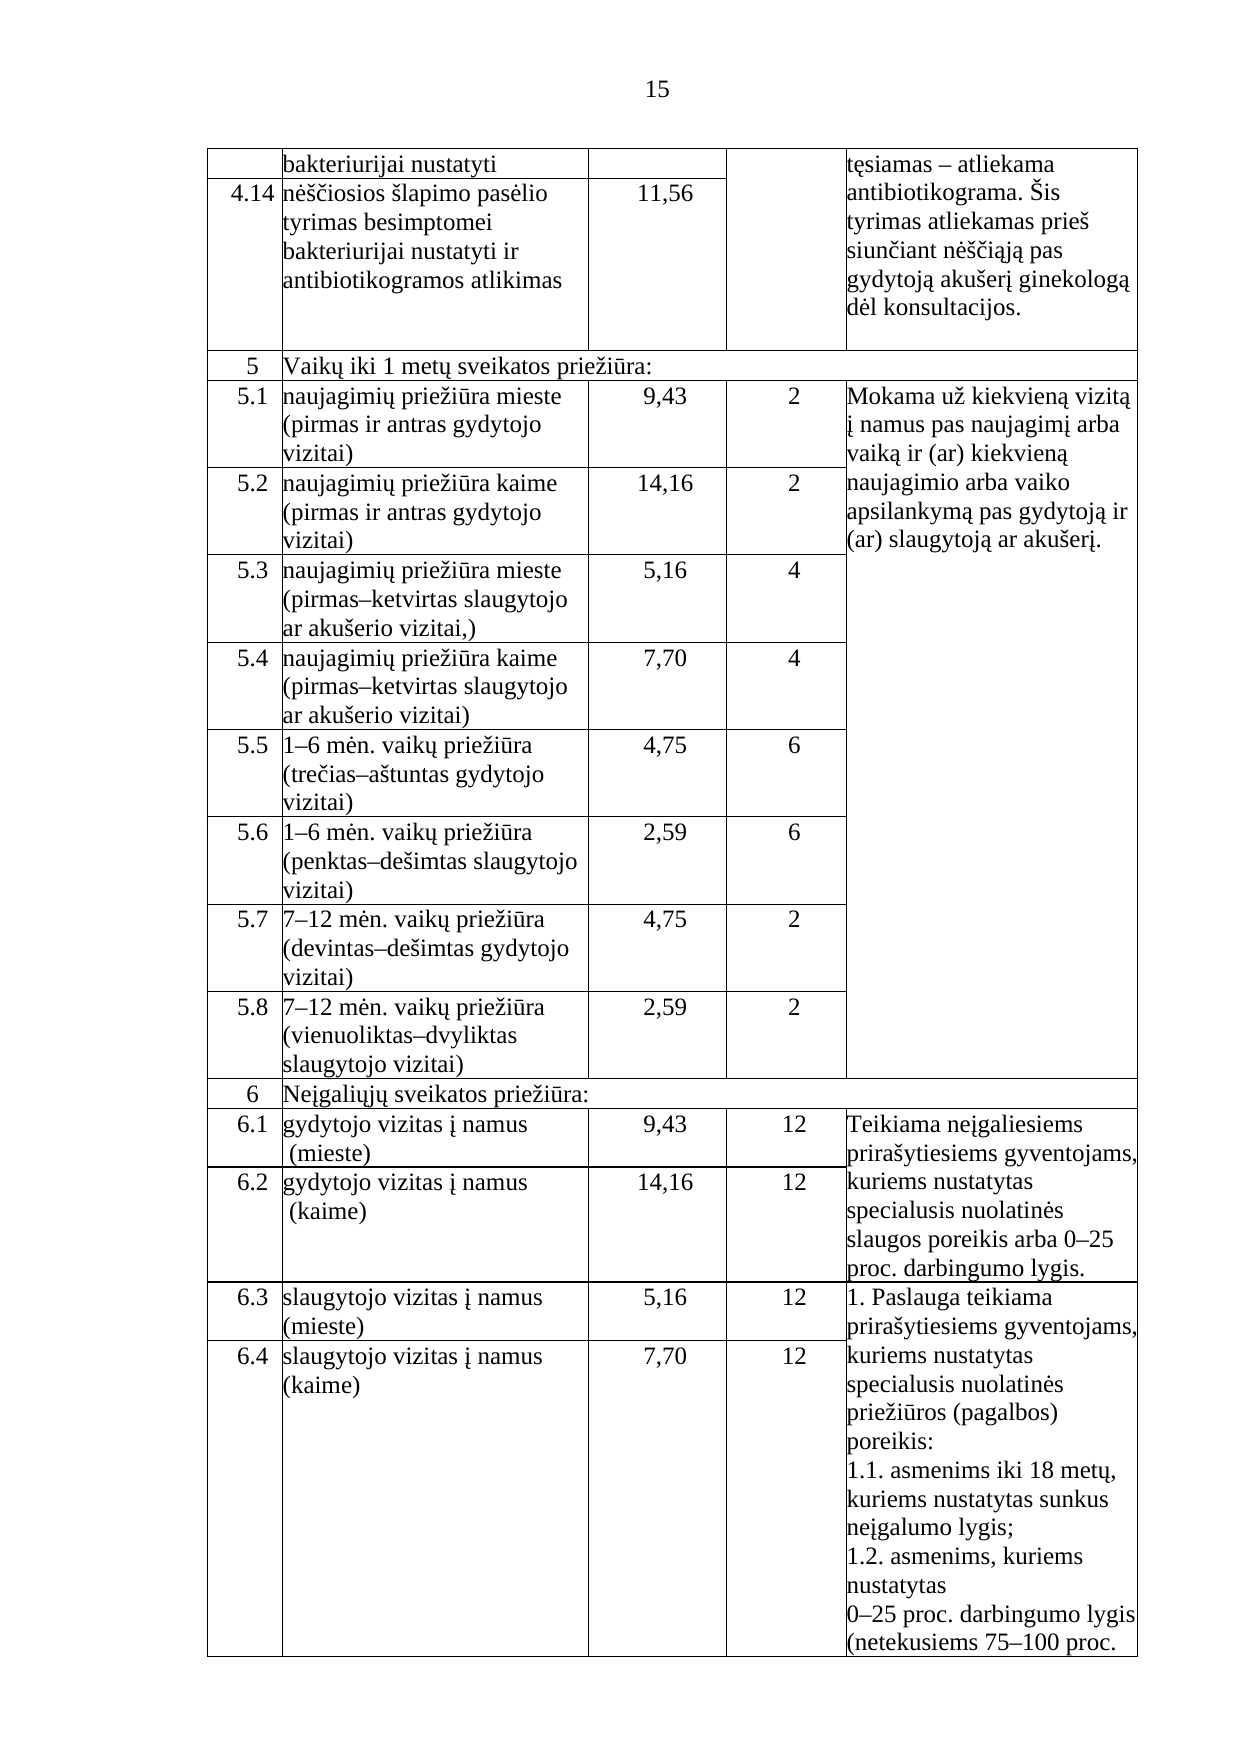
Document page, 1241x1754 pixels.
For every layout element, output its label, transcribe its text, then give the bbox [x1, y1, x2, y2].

table_cell 12 [727, 1341, 846, 1656]
table_cell 6 [727, 817, 846, 903]
table_cell 5.6 [208, 817, 282, 903]
table_cell 1–6 mėn. vaikų priežiūra (trečias–aštuntas gydytojo vizitai) [283, 730, 588, 816]
table_cell 7–12 mėn. vaikų priežiūra (devintas–dešimtas gydytojo vizitai) [283, 905, 588, 991]
table_cell 5.7 [208, 905, 282, 991]
table_cell 11,56 [589, 179, 726, 350]
table_cell 4,75 [589, 730, 726, 816]
table_cell 1–6 mėn. vaikų priežiūra (penktas–dešimtas slaugytojo vizitai) [283, 817, 588, 903]
table_cell 6.3 [208, 1283, 282, 1340]
table_cell Teikiama neįgaliesiems prirašytiesiems gyventojams, kuriems nustatytas specialusis nuolatinės slaugos poreikis arba 0–25 proc. darbingumo lygis. [847, 1109, 1137, 1281]
table_cell 5.2 [208, 468, 282, 554]
table_cell [589, 149, 726, 177]
table_cell 14,16 [589, 468, 726, 554]
table_cell 9,43 [589, 1109, 726, 1166]
table_cell 5,16 [589, 555, 726, 642]
table_cell naujagimių priežiūra mieste (pirmas–ketvirtas slaugytojo ar akušerio vizitai,) [283, 555, 588, 642]
table_cell [208, 149, 282, 177]
table_cell 5.3 [208, 555, 282, 642]
table_cell Vaikų iki 1 metų sveikatos priežiūra: [283, 351, 1137, 380]
table_cell 12 [727, 1168, 846, 1281]
table_cell 12 [727, 1109, 846, 1166]
table_cell 4,75 [589, 905, 726, 991]
table_cell 7–12 mėn. vaikų priežiūra (vienuoliktas–dvyliktas slaugytojo vizitai) [283, 992, 588, 1078]
table_cell 5.4 [208, 643, 282, 729]
table_cell 14,16 [589, 1168, 726, 1281]
table_cell 5,16 [589, 1283, 726, 1340]
table_cell 5 [208, 351, 282, 380]
table_cell naujagimių priežiūra kaime (pirmas–ketvirtas slaugytojo ar akušerio vizitai) [283, 643, 588, 729]
table_cell 5.1 [208, 381, 282, 467]
table_cell naujagimių priežiūra kaime (pirmas ir antras gydytojo vizitai) [283, 468, 588, 554]
table_cell [727, 149, 846, 350]
table_cell 6.1 [208, 1109, 282, 1166]
table_cell 2 [727, 992, 846, 1078]
table_cell 7,70 [589, 643, 726, 729]
table_cell 6.2 [208, 1168, 282, 1281]
table_cell 4 [727, 643, 846, 729]
table_cell 2,59 [589, 992, 726, 1078]
table_cell bakteriurijai nustatyti [283, 149, 588, 177]
table_cell 12 [727, 1283, 846, 1340]
table_cell 4 [727, 555, 846, 642]
table_cell Neįgaliųjų sveikatos priežiūra: [283, 1079, 1137, 1108]
table_cell 5.8 [208, 992, 282, 1078]
table_cell 9,43 [589, 381, 726, 467]
table_cell Mokama už kiekvieną vizitą į namus pas naujagimį arba vaiką ir (ar) kiekvieną naujagimio arba vaiko apsilankymą pas gydytoją ir (ar) slaugytoją ar akušerį. [847, 381, 1137, 1078]
table_cell 6.4 [208, 1341, 282, 1656]
table_cell gydytojo vizitas į namus (mieste) [283, 1109, 588, 1166]
table_cell 6 [727, 730, 846, 816]
table_cell gydytojo vizitas į namus (kaime) [283, 1168, 588, 1281]
table_cell nėščiosios šlapimo pasėlio tyrimas besimptomei bakteriurijai nustatyti ir antibiotikogramos atlikimas [283, 179, 588, 350]
table_cell 4.14 [208, 179, 282, 350]
table_cell naujagimių priežiūra mieste (pirmas ir antras gydytojo vizitai) [283, 381, 588, 467]
table_cell tęsiamas – atliekama antibiotikograma. Šis tyrimas atliekamas prieš siunčiant nėščiąją pas gydytoją akušerį ginekologą dėl konsultacijos. [847, 149, 1137, 350]
table_cell 6 [208, 1079, 282, 1108]
table_cell 5.5 [208, 730, 282, 816]
table_cell 2,59 [589, 817, 726, 903]
table_cell 2 [727, 905, 846, 991]
table_cell slaugytojo vizitas į namus (kaime) [283, 1341, 588, 1656]
table_cell 7,70 [589, 1341, 726, 1656]
table_cell 2 [727, 468, 846, 554]
table_cell 2 [727, 381, 846, 467]
table_cell slaugytojo vizitas į namus (mieste) [283, 1283, 588, 1340]
table_cell 1. Paslauga teikiama prirašytiesiems gyventojams, kuriems nustatytas specialusis nuolatinės priežiūros (pagalbos) poreikis: 1.1. asmenims iki 18 metų, kuriems nustatytas sunkus neįgalumo lygis; 1.2. asmenims, kuriems nustatytas 0–25 proc. darbingumo lygis (netekusiems 75–100 proc. darbingumo). 2. Paslauga teikiama senatvės pensijos amžiaus sulaukusiems prirašytiesiems gyventojams, kuriems nustatytas specialusis nuolatinės slaugos poreikis. [847, 1283, 1137, 1656]
